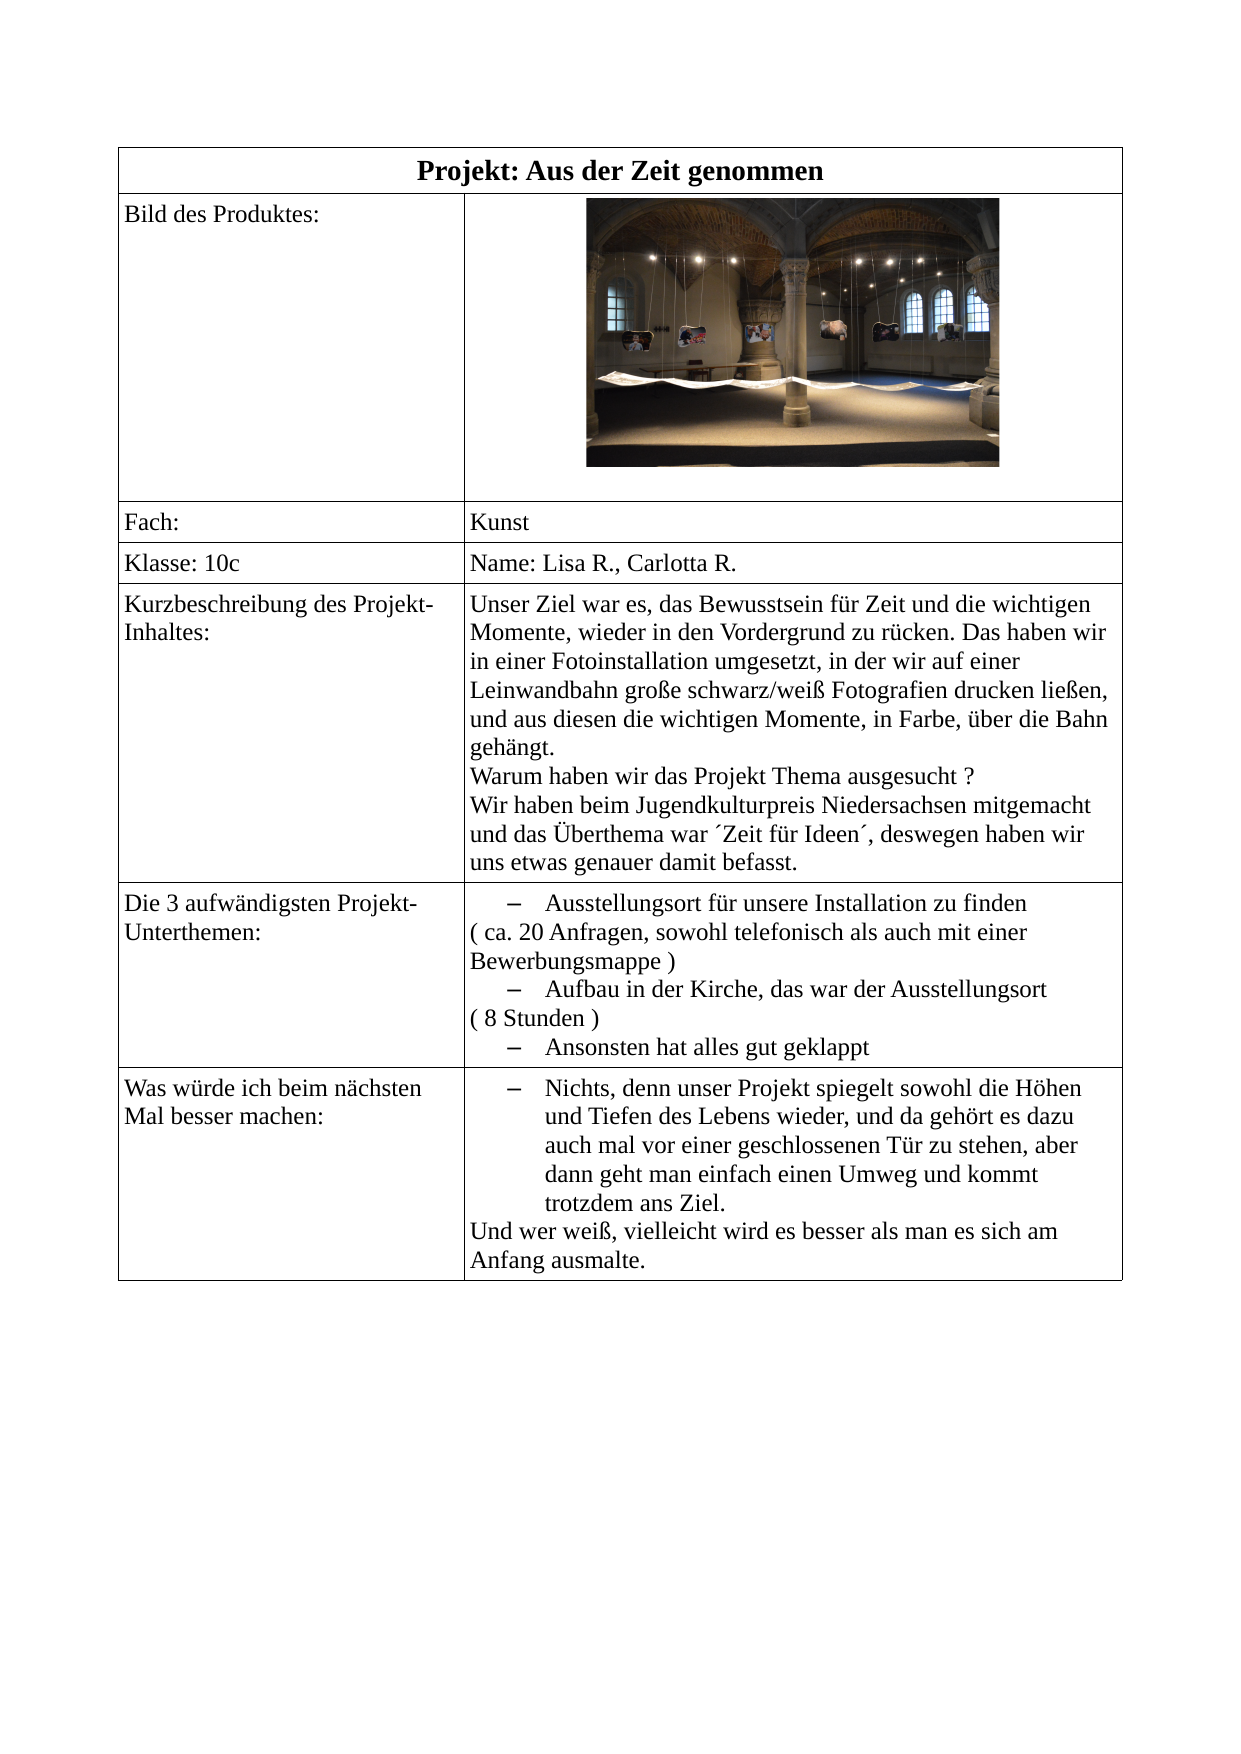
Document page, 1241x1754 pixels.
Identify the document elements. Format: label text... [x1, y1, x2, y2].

table_cell Ausstellungsort für unsere Installation zu finden ( ca. 20 Anfragen, sowohl telefonisch als auch mit einer Bewerbungsmappe ) Aufbau in der Kirche, das war der Ausstellungsort ( 8 Stunden ) Ansonsten hat alles gut geklappt [465, 883, 1122, 1066]
table_cell Kunst [465, 502, 1122, 542]
table_cell Name: Lisa R., Carlotta R. [465, 543, 1122, 582]
table_cell Was würde ich beim nächsten Mal besser machen: [119, 1068, 464, 1280]
table_cell Kurzbeschreibung des Projekt-Inhaltes: [119, 584, 464, 882]
table_cell Die 3 aufwändigsten Projekt-Unterthemen: [119, 883, 464, 1066]
table_cell Bild des Produktes: [119, 194, 464, 501]
table_header Projekt: Aus der Zeit genommen [119, 148, 1122, 192]
table_cell Klasse: 10c [119, 543, 464, 582]
table_cell Unser Ziel war es, das Bewusstsein für Zeit und die wichtigen Momente, wieder in den Vordergrund zu rücken. Das haben wir in einer Fotoinstallation umgesetzt, in der wir auf einer Leinwandbahn große schwarz/weiß Fotografien drucken ließen, und aus diesen die wichtigen Momente, in Farbe, über die Bahn gehängt. Warum haben wir das Projekt Thema ausgesucht ? Wir haben beim Jugendkulturpreis Niedersachsen mitgemacht und das Überthema war ´Zeit für Ideen´, deswegen haben wir uns etwas genauer damit befasst. [465, 584, 1122, 882]
table_cell Nichts, denn unser Projekt spiegelt sowohl die Höhen und Tiefen des Lebens wieder, und da gehört es dazu auch mal vor einer geschlossenen Tür zu stehen, aber dann geht man einfach einen Umweg und kommt trotzdem ans Ziel. Und wer weiß, vielleicht wird es besser als man es sich am Anfang ausmalte. [465, 1068, 1122, 1280]
table_cell [465, 194, 1122, 501]
table_cell Fach: [119, 502, 464, 542]
